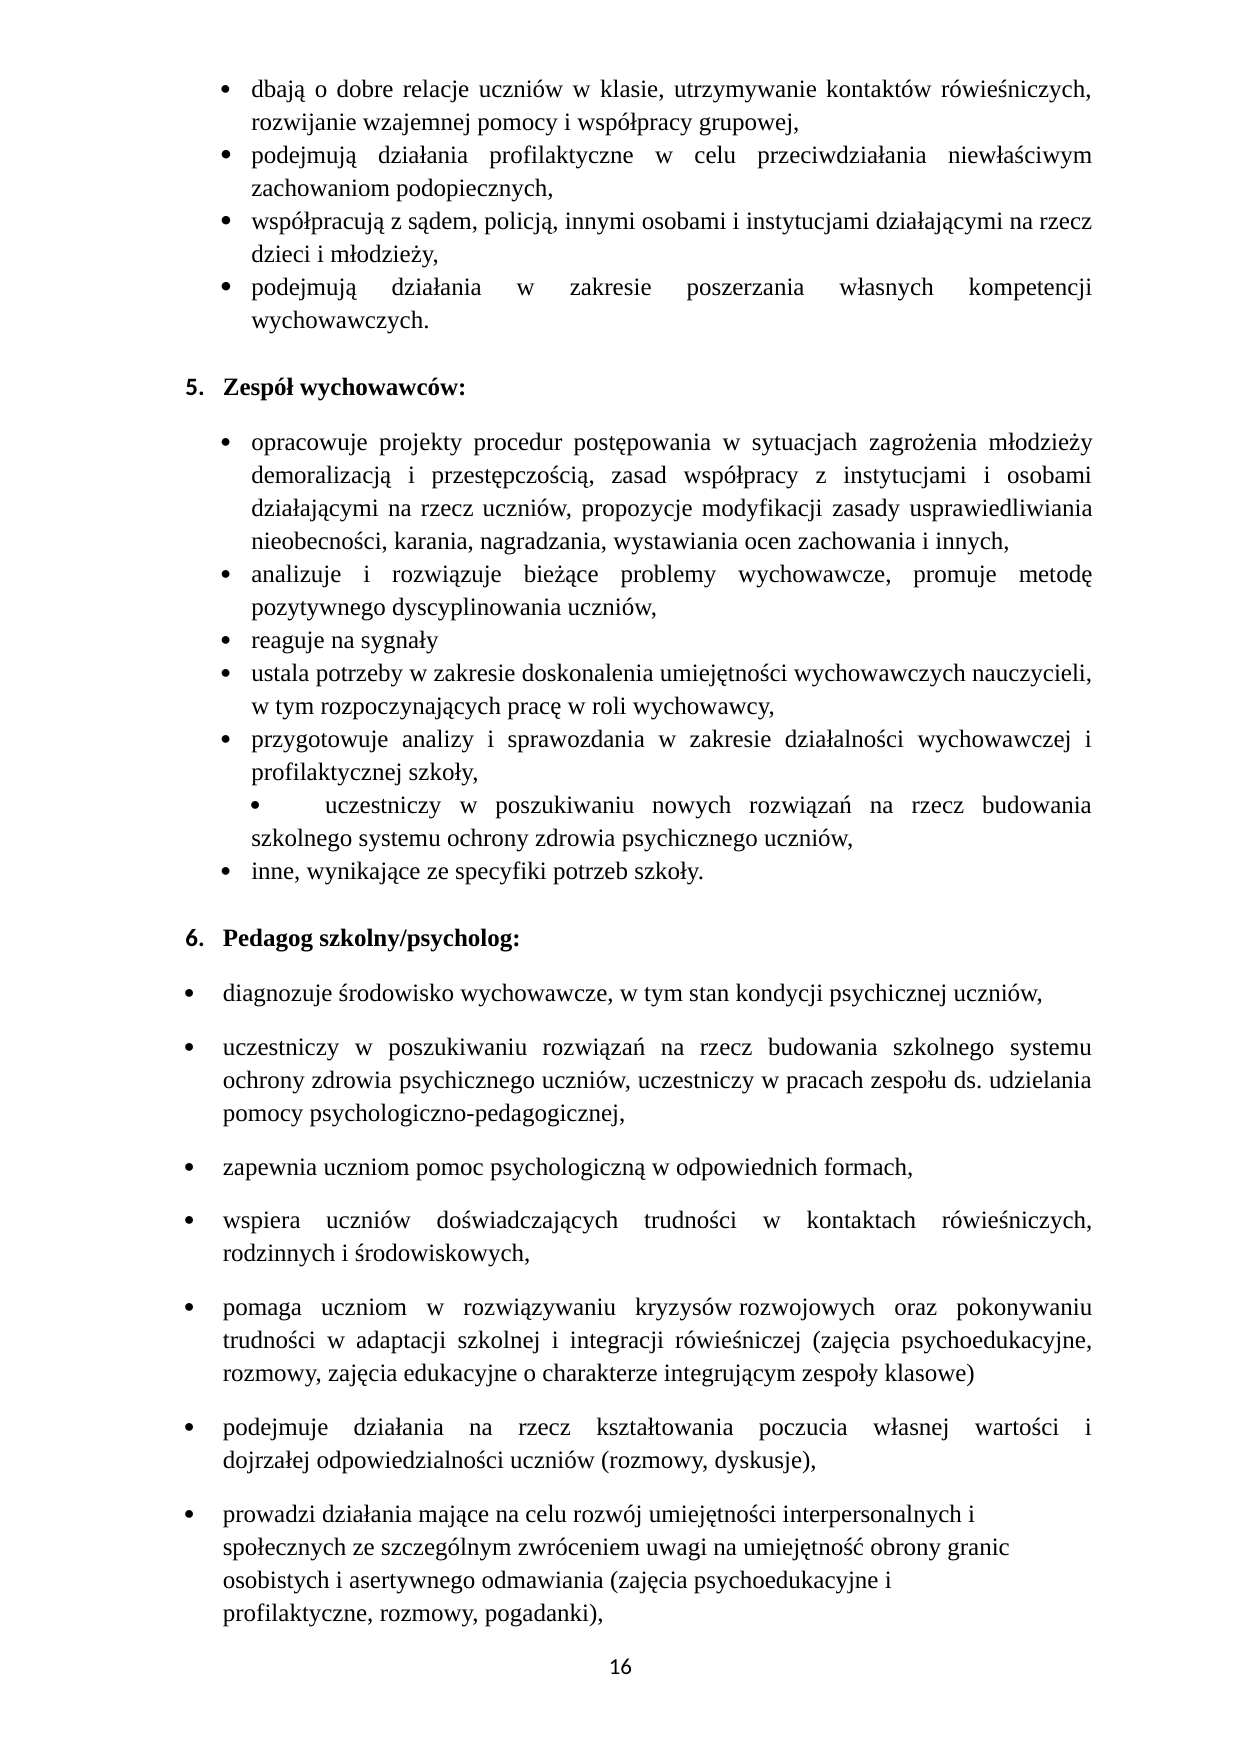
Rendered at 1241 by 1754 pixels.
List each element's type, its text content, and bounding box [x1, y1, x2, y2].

list ustala potrzeby w zakresie doskonalenia umiejętności wychowawczych nauczycieli, w tym rozpoczynających pracę w roli wychowawcy, [222, 658, 1093, 720]
list wspiera uczniów doświadczających trudności w kontaktach rówieśniczych, rodzinnych i środowiskowych, [185, 1206, 1093, 1267]
list zapewnia uczniom pomoc psychologiczną w odpowiednich formach, [185, 1152, 1093, 1180]
list pomaga uczniom w rozwiązywaniu kryzysów rozwojowych oraz pokonywaniu trudności w adaptacji szkolnej i integracji rówieśniczej (zajęcia psychoedukacyjne, rozmowy, zajęcia edukacyjne o charakterze integrującym zespoły klasowe) [185, 1292, 1093, 1387]
list prowadzi działania mające na celu rozwój umiejętności interpersonalnych i społecznych ze szczególnym zwróceniem uwagi na umiejętność obrony granic osobistych i asertywnego odmawiania (zajęcia psychoedukacyjne i profilaktyczne, rozmowy, pogadanki), [185, 1499, 1093, 1627]
list analizuje i rozwiązuje bieżące problemy wychowawcze, promuje metodę pozytywnego dyscyplinowania uczniów, [222, 559, 1093, 621]
list reaguje na sygnały [222, 625, 1093, 654]
list dbają o dobre relacje uczniów w klasie, utrzymywanie kontaktów rówieśniczych, rozwijanie wzajemnej pomocy i współpracy grupowej, [221, 74, 1093, 136]
list podejmują działania w zakresie poszerzania własnych kompetencji wychowawczych. [222, 272, 1093, 334]
list uczestniczy w poszukiwaniu nowych rozwiązań na rzecz budowania szkolnego systemu ochrony zdrowia psychicznego uczniów, [251, 790, 1093, 852]
list diagnozuje środowisko wychowawcze, w tym stan kondycji psychicznej uczniów, [185, 978, 1093, 1007]
list uczestniczy w poszukiwaniu rozwiązań na rzecz budowania szkolnego systemu ochrony zdrowia psychicznego uczniów, uczestniczy w pracach zespołu ds. udzielania pomocy psychologiczno-pedagogicznej, [185, 1032, 1093, 1127]
list przygotowuje analizy i sprawozdania w zakresie działalności wychowawczej i profilaktycznej szkoły, [222, 724, 1093, 786]
list Zespół wychowawców: [185, 371, 1093, 401]
list inne, wynikające ze specyfiki potrzeb szkoły. [222, 856, 1093, 885]
list opracowuje projekty procedur postępowania w sytuacjach zagrożenia młodzieży demoralizacją i przestępczością, zasad współpracy z instytucjami i osobami działającymi na rzecz uczniów, propozycje modyfikacji zasady usprawiedliwiania nieobecności, karania, nagradzania, wystawiania ocen zachowania i innych, [222, 427, 1093, 554]
list podejmuje działania na rzecz kształtowania poczucia własnej wartości i dojrzałej odpowiedzialności uczniów (rozmowy, dyskusje), [185, 1412, 1093, 1474]
list współpracują z sądem, policją, innymi osobami i instytucjami działającymi na rzecz dzieci i młodzieży, [222, 206, 1093, 268]
list Pedagog szkolny/psycholog: [185, 922, 1093, 953]
list podejmują działania profilaktyczne w celu przeciwdziałania niewłaściwym zachowaniom podopiecznych, [222, 140, 1093, 202]
